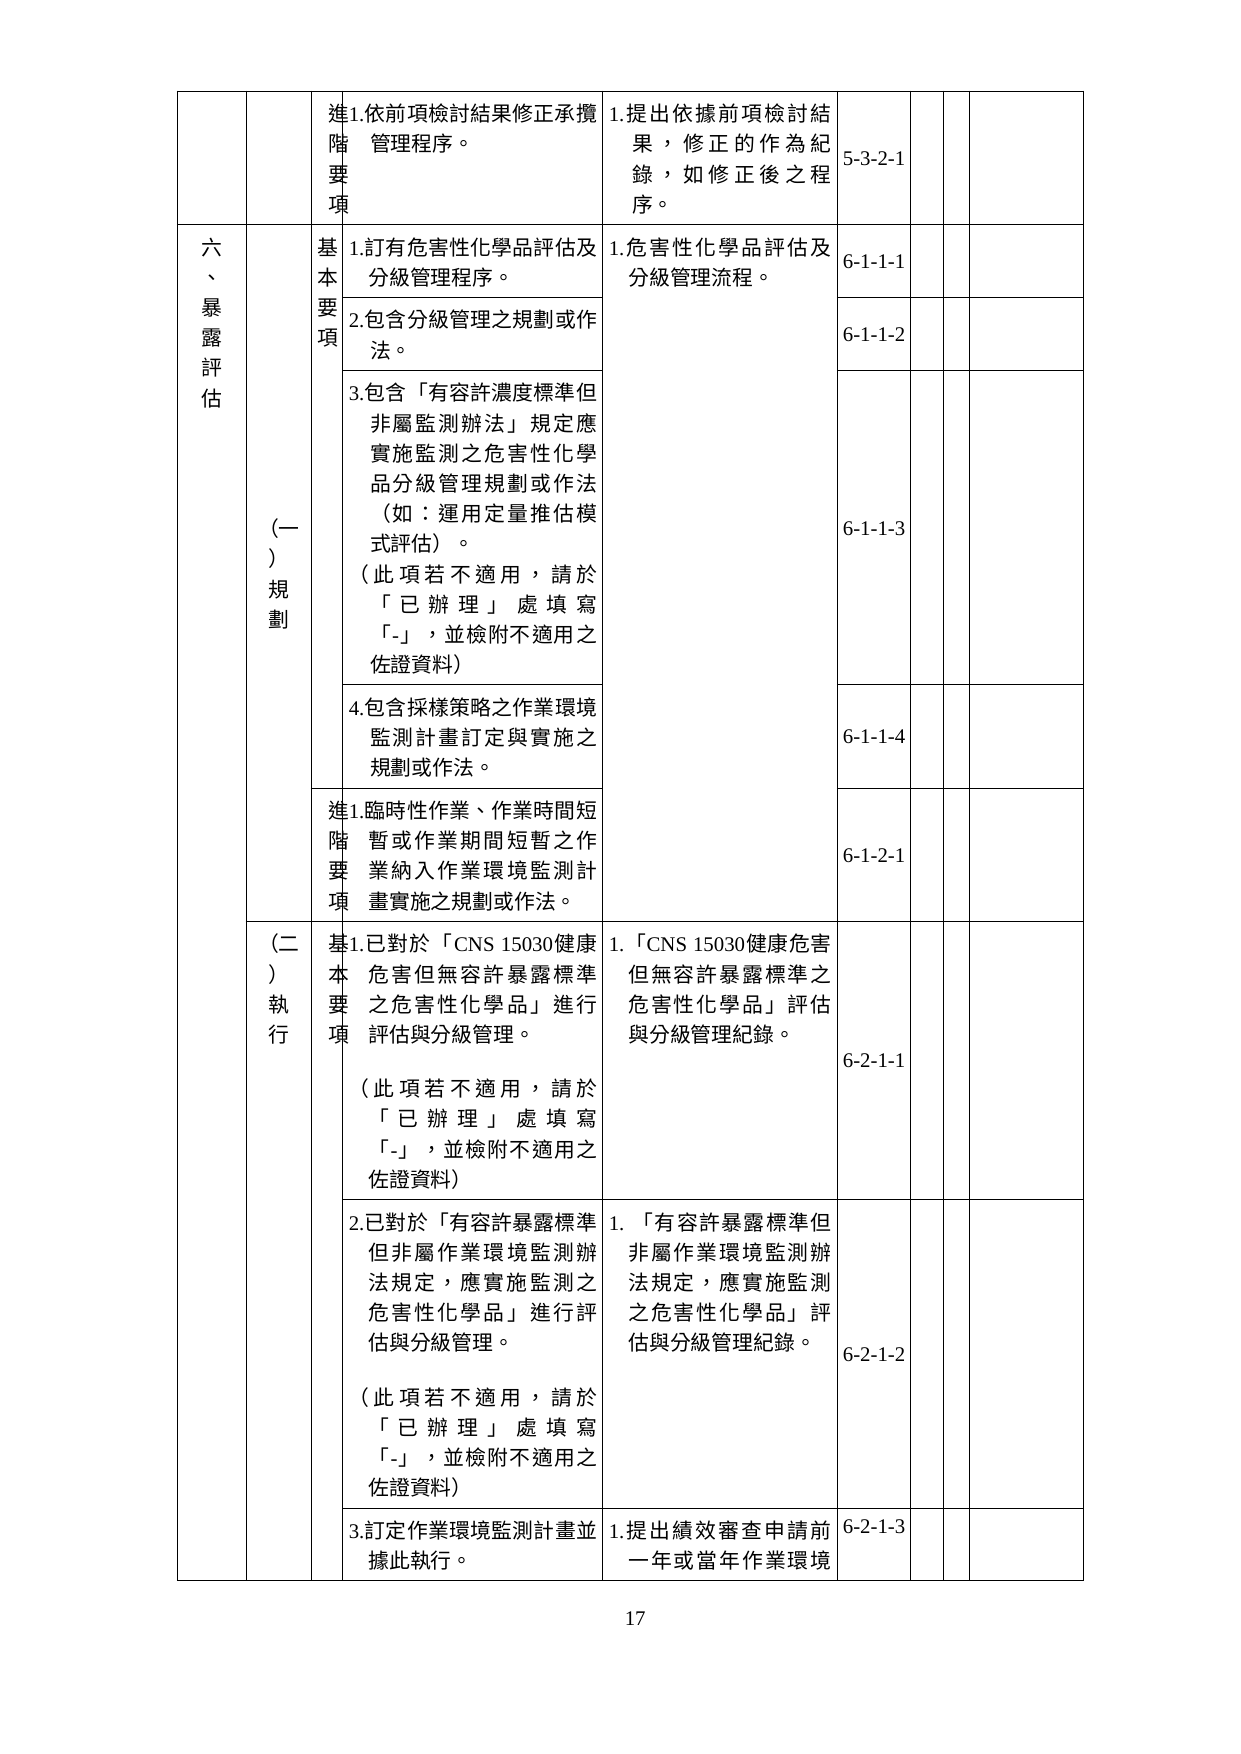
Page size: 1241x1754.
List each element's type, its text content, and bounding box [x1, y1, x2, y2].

table_cell 六 、 暴 露 評 估 [178, 225, 246, 1580]
table_cell 6-1-1-3 [838, 371, 910, 684]
table_cell [944, 1200, 969, 1507]
table_cell 5-3-2-1 [838, 92, 910, 224]
table_cell [944, 685, 969, 787]
table_cell [970, 92, 1083, 224]
table_cell 基本要項 [312, 922, 342, 1580]
table_cell 6-1-2-1 [838, 789, 910, 921]
table_cell [970, 685, 1083, 787]
table_cell 3.訂定作業環境監測計畫並據此執行。 [343, 1509, 602, 1580]
table_cell [911, 371, 943, 684]
table_cell 6-2-1-3 [838, 1509, 910, 1580]
table_cell [970, 1200, 1083, 1507]
table_cell [911, 922, 943, 1199]
table_cell [970, 1509, 1083, 1580]
table_cell [944, 922, 969, 1199]
table_cell 6-1-1-2 [838, 298, 910, 370]
table_cell [970, 298, 1083, 370]
table_cell [944, 298, 969, 370]
table_cell [911, 685, 943, 787]
table_cell 2.已對於「有容許暴露標準但非屬作業環境監測辦法規定，應實施監測之危害性化學品」進行評估與分級管理。 （此項若不適用，請於「已辦理」處填寫「-」，並檢附不適用之佐證資料） [343, 1200, 602, 1507]
table_cell 4.包含採樣策略之作業環境監測計畫訂定與實施之規劃或作法。 [343, 685, 602, 787]
table_cell [944, 92, 969, 224]
table_cell 進階要項 [312, 92, 342, 224]
table_cell 1. 「有容許暴露標準但非屬作業環境監測辦法規定，應實施監測之危害性化學品」評估與分級管理紀錄。 [603, 1200, 837, 1507]
table_cell 1.臨時性作業、作業時間短暫或作業期間短暫之作業納入作業環境監測計畫實施之規劃或作法。 [343, 789, 602, 921]
table_cell [911, 789, 943, 921]
table_cell 1.危害性化學品評估及分級管理流程。 [603, 225, 837, 921]
table_cell [911, 92, 943, 224]
table_cell [247, 92, 311, 224]
table_cell （一） 規 劃 [247, 225, 311, 921]
table_cell 6-1-1-4 [838, 685, 910, 787]
table_cell 1.依前項檢討結果修正承攬管理程序。 [343, 92, 602, 224]
table_cell 3.包含「有容許濃度標準但非屬監測辦法」規定應實施監測之危害性化學品分級管理規劃或作法（如：運用定量推估模式評估）。 （此項若不適用，請於「已辦理」處填寫「-」，並檢附不適用之佐證資料） [343, 371, 602, 684]
table_cell 1.已對於「CNS 15030健康危害但無容許暴露標準之危害性化學品」進行評估與分級管理。 （此項若不適用，請於「已辦理」處填寫「-」，並檢附不適用之佐證資料） [343, 922, 602, 1199]
table_cell 進階要項 [312, 789, 342, 921]
table_cell 1.提出績效審查申請前一年或當年作業環境 [603, 1509, 837, 1580]
table_cell [911, 298, 943, 370]
table_cell 6-2-1-2 [838, 1200, 910, 1507]
table_cell 1.提出依據前項檢討結果，修正的作為紀錄，如修正後之程序。 [603, 92, 837, 224]
table_cell [944, 371, 969, 684]
table_cell [944, 1509, 969, 1580]
table_cell [970, 371, 1083, 684]
table_cell [970, 922, 1083, 1199]
table_cell [178, 92, 246, 224]
table_cell （二） 執 行 [247, 922, 311, 1580]
table_cell [944, 789, 969, 921]
table_cell [970, 789, 1083, 921]
table_cell [911, 1509, 943, 1580]
table_cell [911, 225, 943, 297]
table_cell [911, 1200, 943, 1507]
table_cell 2.包含分級管理之規劃或作法。 [343, 298, 602, 370]
table_cell 1.訂有危害性化學品評估及分級管理程序。 [343, 225, 602, 297]
table_cell 6-2-1-1 [838, 922, 910, 1199]
table_cell [944, 225, 969, 297]
table_cell 6-1-1-1 [838, 225, 910, 297]
table_cell [970, 225, 1083, 297]
table_cell 1.「CNS 15030健康危害但無容許暴露標準之危害性化學品」評估與分級管理紀錄。 [603, 922, 837, 1199]
table_cell 基本要項 [312, 225, 342, 787]
